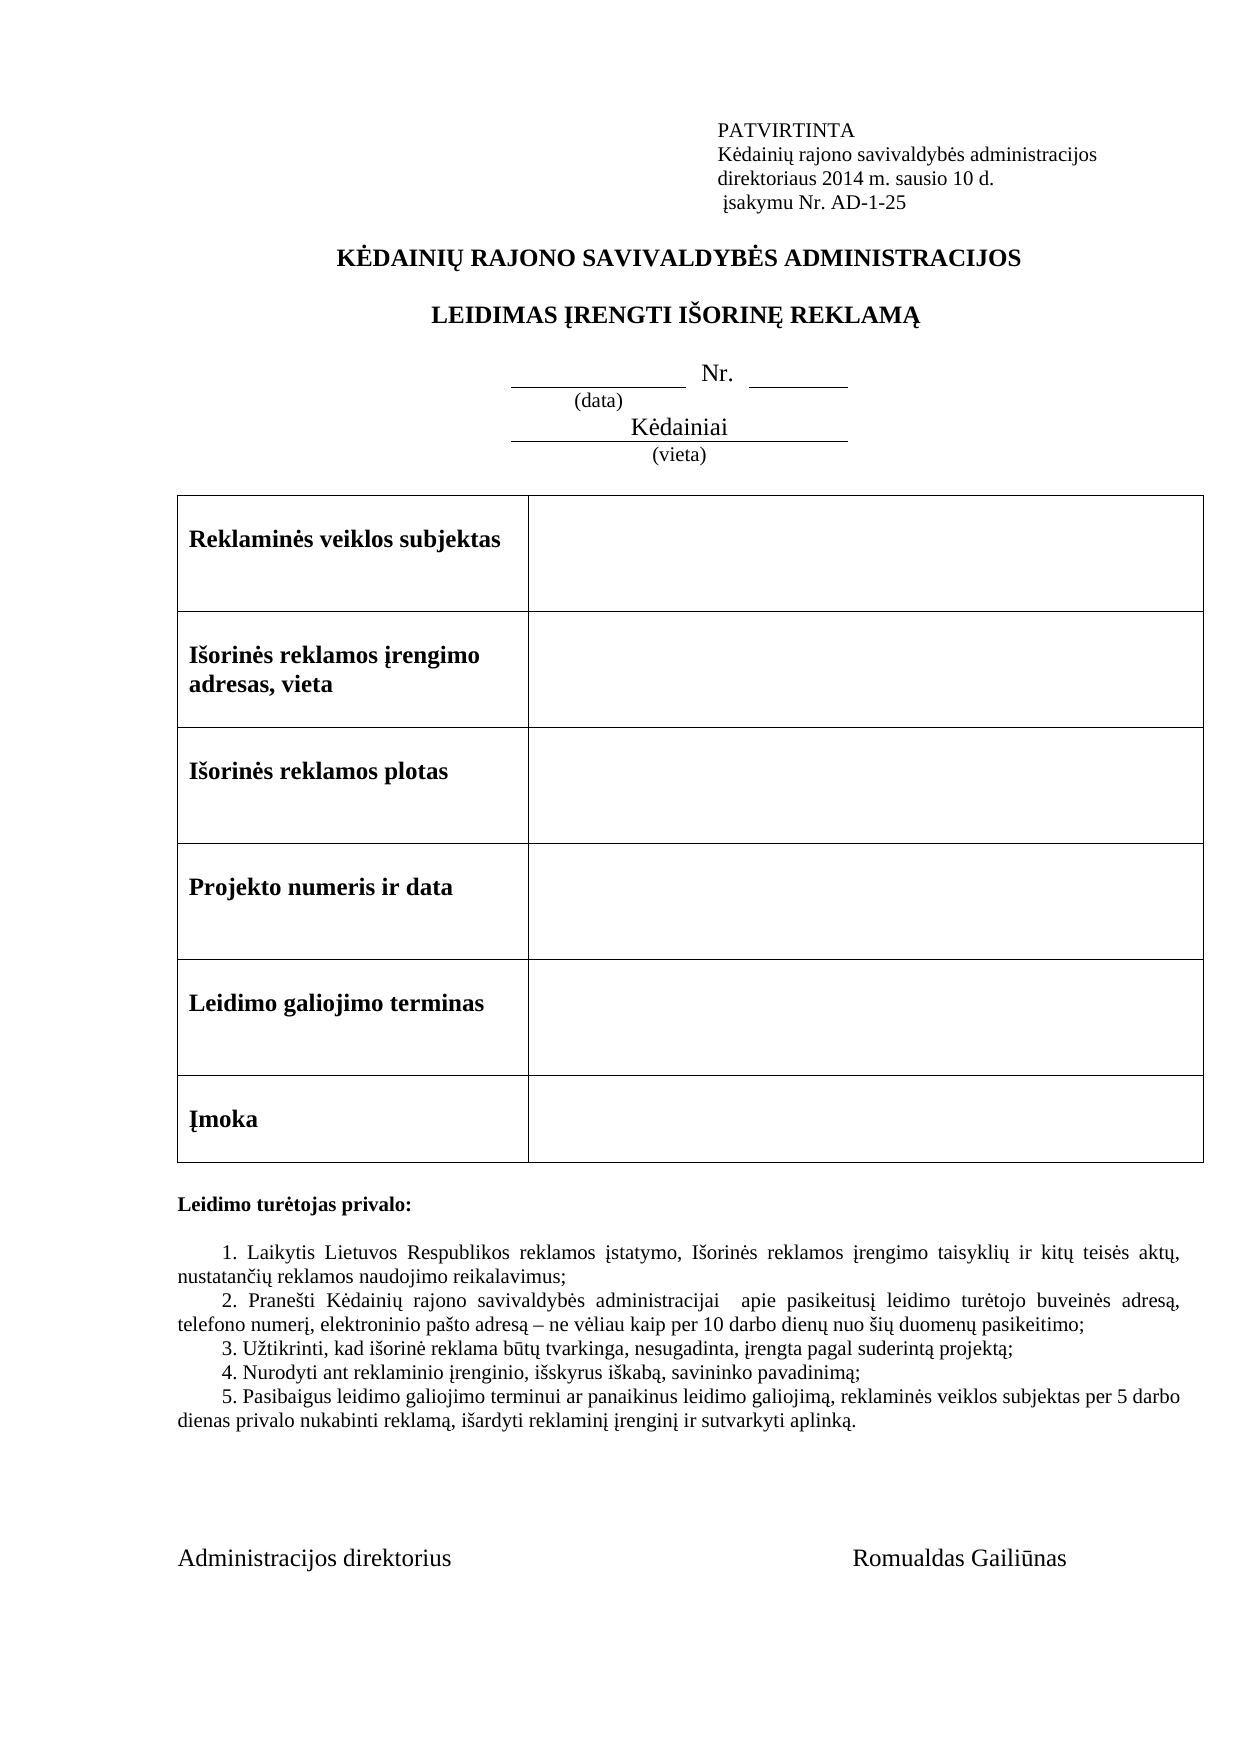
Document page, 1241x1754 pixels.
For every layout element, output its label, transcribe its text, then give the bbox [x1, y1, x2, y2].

table_cell [529, 1076, 1203, 1162]
table_cell Kėdainiai [511, 412, 847, 441]
text Kėdainių rajono savivaldybės administracijos [582, 142, 1181, 166]
text įsakymu Nr. AD-1-25 [582, 190, 1181, 214]
table_cell (data) [511, 388, 686, 412]
table_cell [529, 844, 1203, 959]
table_header Reklaminės veiklos subjektas [178, 496, 528, 611]
table_cell Projekto numeris ir data [178, 844, 528, 959]
text KĖDAINIŲ RAJONO SAVIVALDYBĖS ADMINISTRACIJOS [177, 243, 1181, 272]
table_cell [529, 612, 1203, 727]
text LEIDIMAS ĮRENGTI IŠORINĘ REKLAMĄ [177, 301, 1181, 329]
table_cell Leidimo galiojimo terminas [178, 960, 528, 1075]
table_header [749, 358, 847, 387]
table_cell Išorinės reklamos įrengimo adresas, vieta [178, 612, 528, 727]
text Administracijos direktorius Romualdas Gailiūnas [177, 1543, 1181, 1572]
text 2. Pranešti Kėdainių rajono savivaldybės administracijai apie pasikeitusį leidimo turėtojo buveinės adresą, telefono numerį, elektroninio pašto adresą – ne vėliau kaip per 10 darbo dienų nuo šių duomenų pasikeitimo; [177, 1288, 1181, 1336]
table_cell Įmoka [178, 1076, 528, 1162]
text Leidimo turėtojas privalo: [177, 1192, 1181, 1216]
text PATVIRTINTA [709, 118, 1181, 142]
table_cell [686, 387, 748, 412]
text direktoriaus 2014 m. sausio 10 d. [582, 166, 1181, 190]
text 3. Užtikrinti, kad išorinė reklama būtų tvarkinga, nesugadinta, įrengta pagal suderintą projektą; [177, 1336, 1181, 1360]
table_cell Išorinės reklamos plotas [178, 728, 528, 843]
table_cell [529, 960, 1203, 1075]
table_header [529, 496, 1203, 611]
table_cell [529, 728, 1203, 843]
table_cell (vieta) [511, 442, 847, 466]
text 5. Pasibaigus leidimo galiojimo terminui ar panaikinus leidimo galiojimą, reklaminės veiklos subjektas per 5 darbo dienas privalo nukabinti reklamą, išardyti reklaminį įrenginį ir sutvarkyti aplinką. [177, 1384, 1181, 1432]
table_header Nr. [686, 358, 748, 387]
table_cell [749, 388, 847, 412]
text 1. Laikytis Lietuvos Respublikos reklamos įstatymo, Išorinės reklamos įrengimo taisyklių ir kitų teisės aktų, nustatančių reklamos naudojimo reikalavimus; [177, 1240, 1181, 1288]
text 4. Nurodyti ant reklaminio įrenginio, išskyrus iškabą, savininko pavadinimą; [177, 1360, 1181, 1384]
table_header [511, 358, 686, 387]
